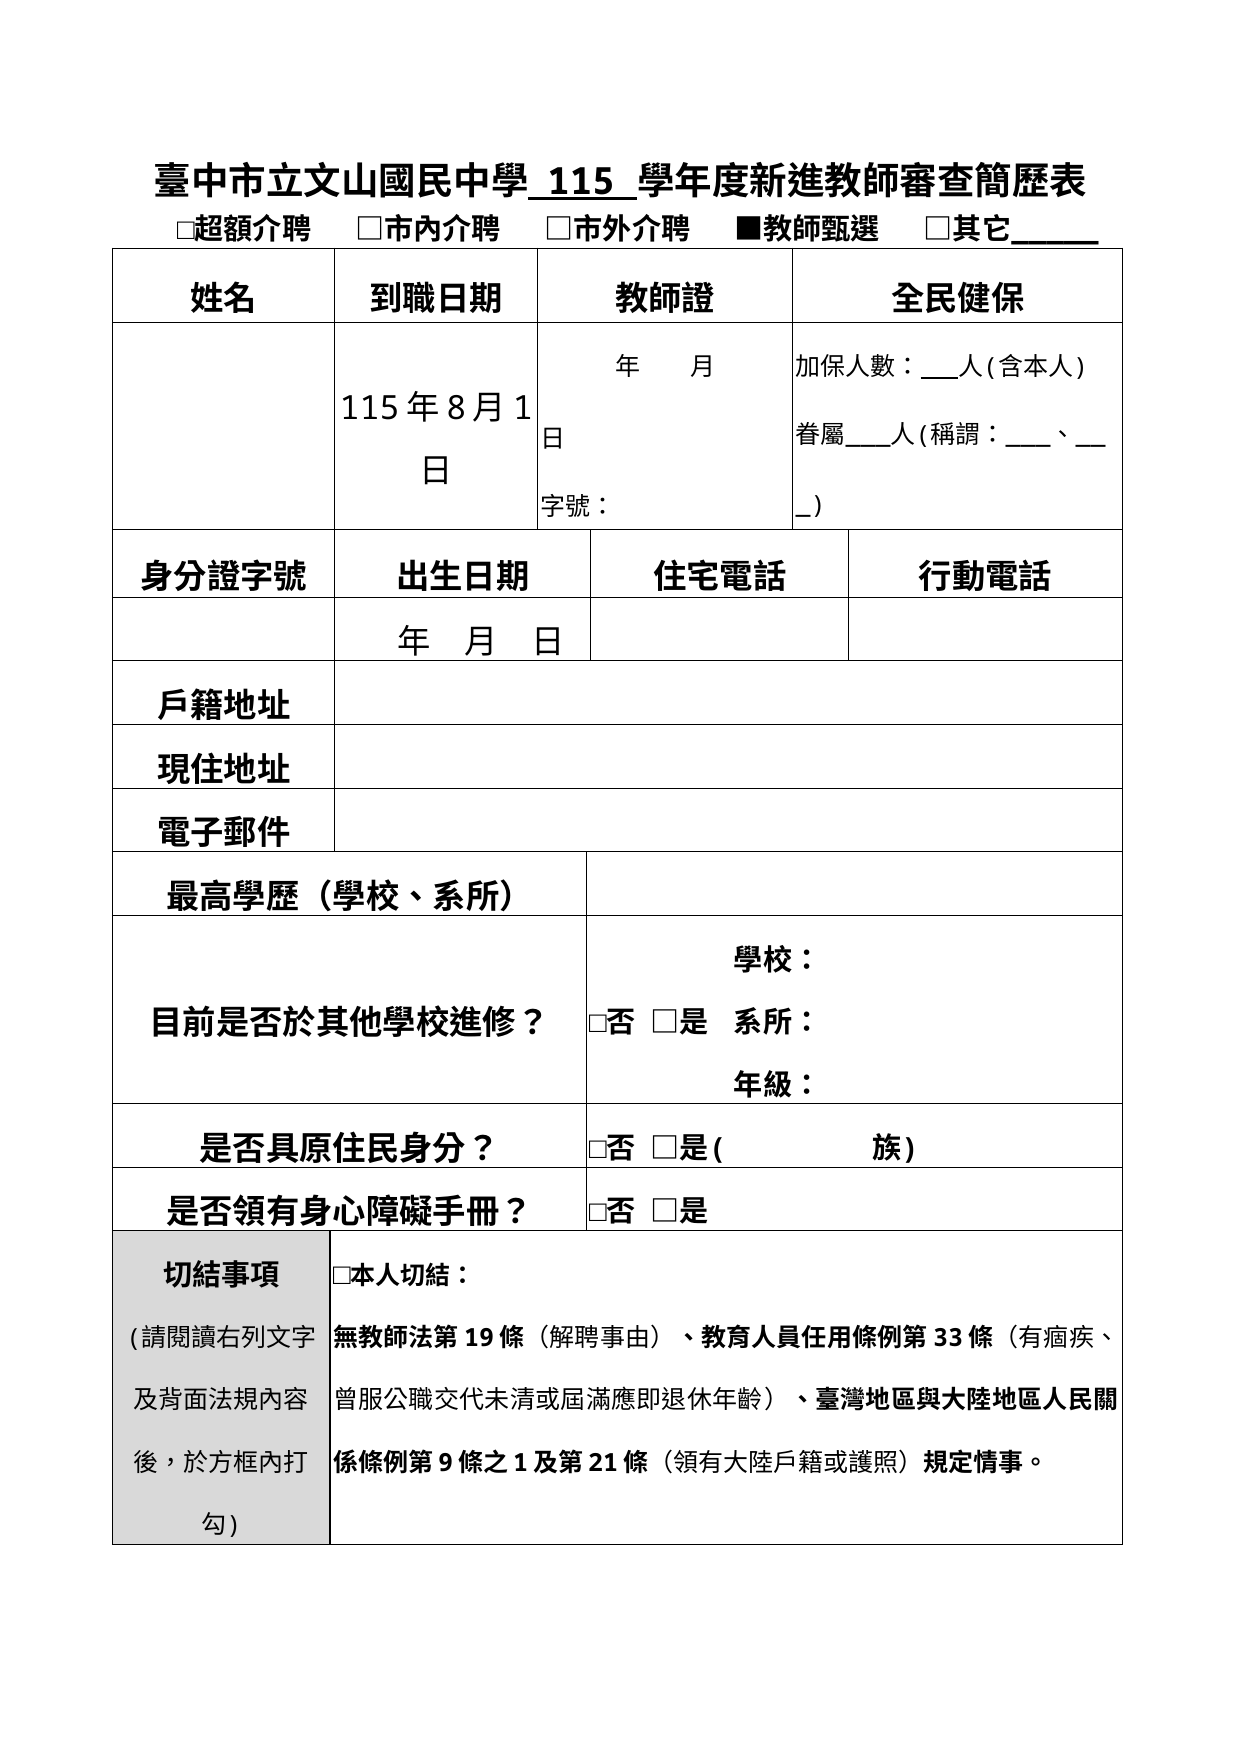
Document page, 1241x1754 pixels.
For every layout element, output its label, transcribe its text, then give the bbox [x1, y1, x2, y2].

table_cell 是否領有身心障礙手冊？ [113, 1168, 586, 1230]
table_cell □否 □是 [587, 1168, 1122, 1230]
table_header 教師證 [538, 249, 792, 322]
table_cell [335, 725, 1122, 787]
table_cell □否 □是 [587, 916, 733, 1103]
table_cell 目前是否於其他學校進修？ [113, 916, 586, 1103]
table_cell [335, 789, 1122, 851]
table_cell 年 月 日 [335, 598, 590, 660]
table_cell [335, 661, 1122, 724]
table_cell 出生日期 [335, 530, 590, 597]
table_cell □否 □是( 族) [587, 1104, 1122, 1167]
table_cell 行動電話 [849, 530, 1122, 597]
table_cell [591, 598, 848, 660]
text 臺中市立文山國民中學 115 學年度新進教師審查簡歷表 [112, 151, 1128, 205]
table_cell 戶籍地址 [113, 661, 334, 724]
table_cell □本人切結： 無教師法第19條（解聘事由）、教育人員任用條例第33條（有痼疾、曾服公職交代未清或屆滿應即退休年齡）、臺灣地區與大陸地區人民關係條例第9條之1及第21條（領有大陸戶籍或護照）規定情事。 [331, 1231, 1122, 1544]
table_cell 身分證字號 [113, 530, 334, 597]
text □超額介聘 □市內介聘 □市外介聘 ■教師甄選 □其它_____ [112, 205, 1128, 248]
table_cell 年 月 日 字號： [538, 323, 792, 529]
table_cell [113, 323, 334, 529]
table_cell 切結事項 (請閱讀右列文字 及背面法規內容後，於方框內打勾) [113, 1231, 329, 1544]
table_header 姓名 [113, 249, 334, 322]
table_header 全民健保 [793, 249, 1122, 322]
table_cell 115年8月1日 [335, 323, 537, 529]
table_cell [113, 598, 334, 660]
table_cell 學校： 系所： 年級： [733, 916, 1122, 1103]
table_cell 加保人數： 人(含本人) 眷屬___人(稱謂：___、___) [793, 323, 1122, 529]
table_cell 電子郵件 [113, 789, 334, 851]
table_cell [587, 852, 1122, 914]
table_cell 是否具原住民身分？ [113, 1104, 586, 1167]
table_cell [849, 598, 1122, 660]
table_cell 最高學歷（學校、系所） [113, 852, 586, 914]
table_cell 住宅電話 [591, 530, 848, 597]
table_cell 現住地址 [113, 725, 334, 787]
table_header 到職日期 [335, 249, 537, 322]
